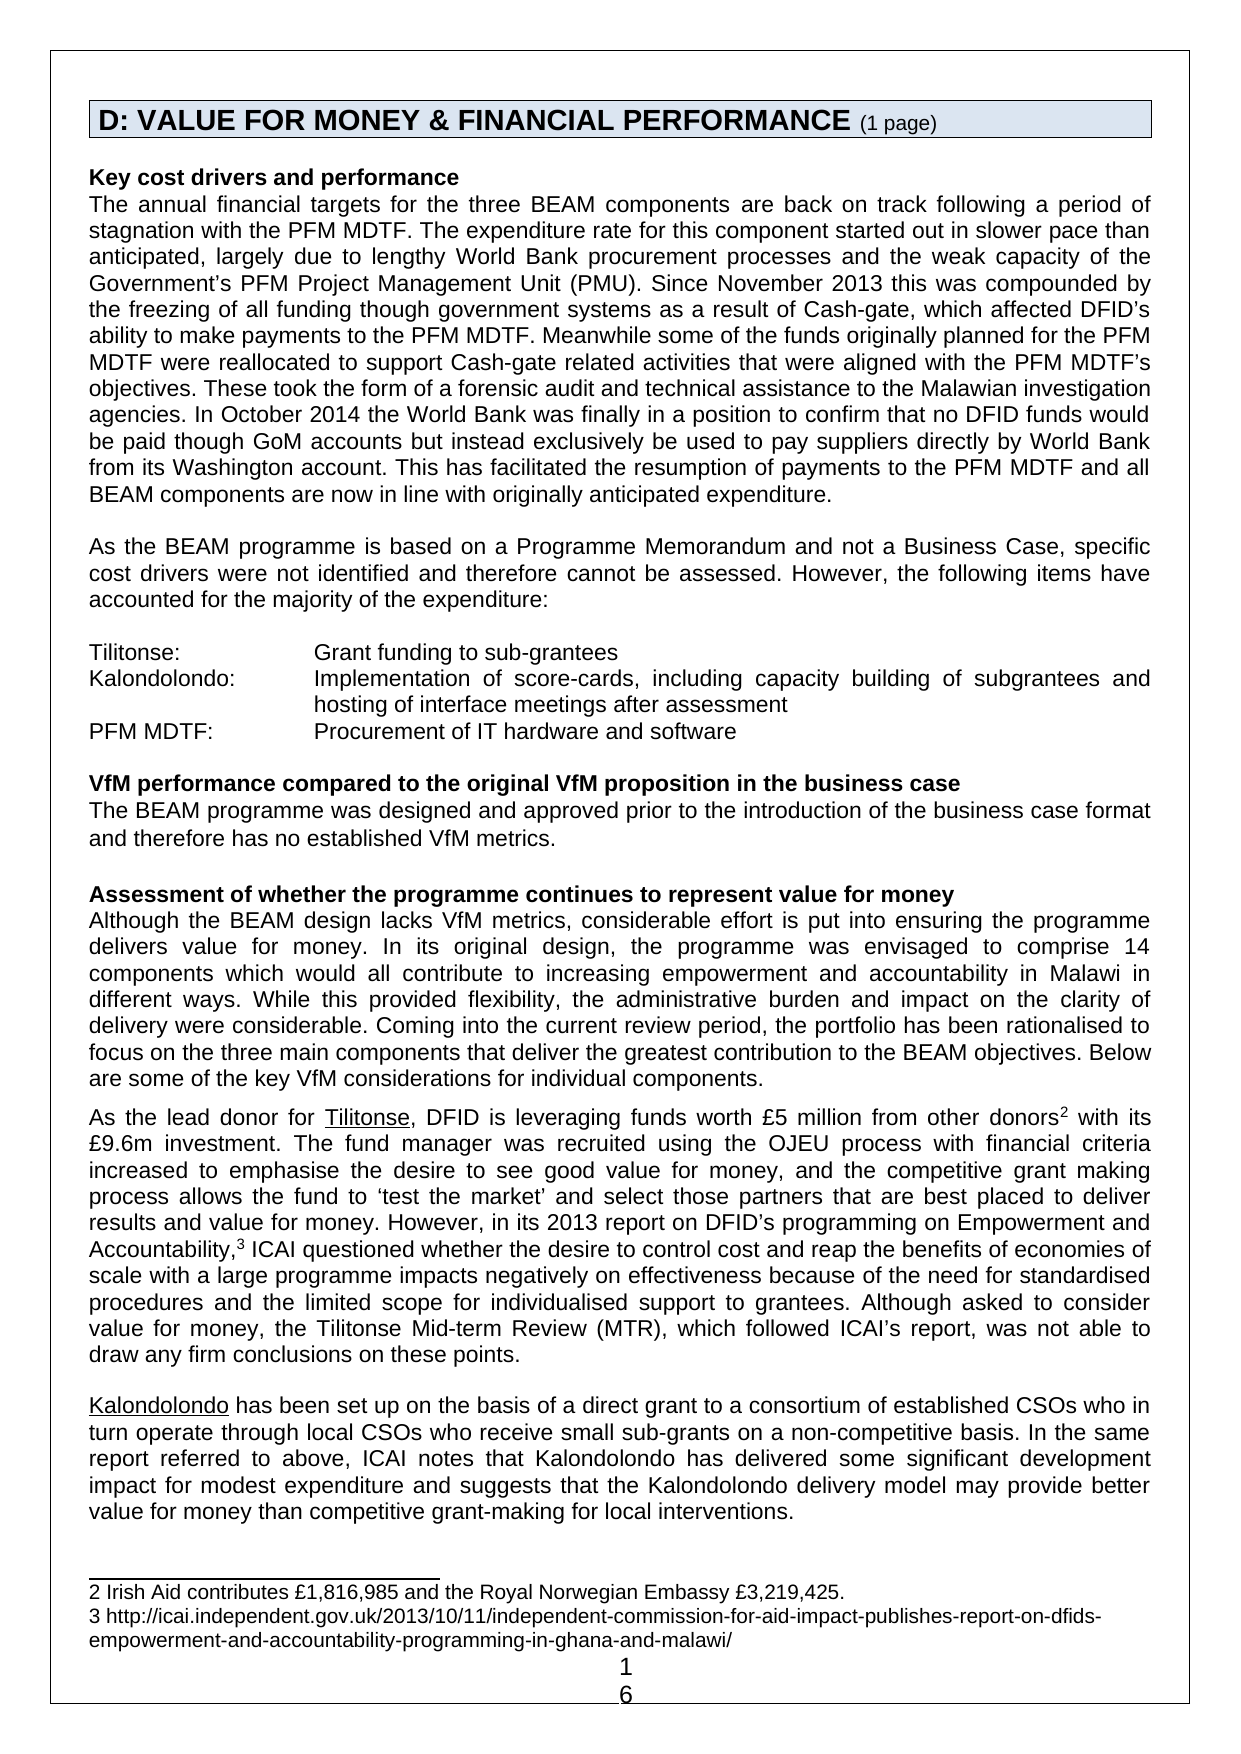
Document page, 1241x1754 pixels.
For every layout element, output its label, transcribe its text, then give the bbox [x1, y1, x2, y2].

subtitle D: VALUE FOR MONEY & FINANCIAL PERFORMANCE (1 page) [90, 101, 1151, 137]
text Although the BEAM design lacks VfM metrics, considerable effort is put into ensuring the programme delivers value for money. In its original design, the programme was envisaged to comprise 14 components which would all contribute to increasing empowerment and accountability in Malawi in different ways. While this provided flexibility, the administrative burden and impact on the clarity of delivery were considerable. Coming into the current review period, the portfolio has been rationalised to focus on the three main components that deliver the greatest contribution to the BEAM objectives. Below are some of the key VfM considerations for individual components. [89, 907, 1152, 1091]
text Key cost drivers and performance [89, 164, 1152, 191]
text The annual financial targets for the three BEAM components are back on track following a period of stagnation with the PFM MDTF. The expenditure rate for this component started out in slower pace than anticipated, largely due to lengthy World Bank procurement processes and the weak capacity of the Government’s PFM Project Management Unit (PMU). Since November 2013 this was compounded by the freezing of all funding though government systems as a result of Cash-gate, which affected DFID’s ability to make payments to the PFM MDTF. Meanwhile some of the funds originally planned for the PFM MDTF were reallocated to support Cash-gate related activities that were aligned with the PFM MDTF’s objectives. These took the form of a forensic audit and technical assistance to the Malawian investigation agencies. In October 2014 the World Bank was finally in a position to confirm that no DFID funds would be paid though GoM accounts but instead exclusively be used to pay suppliers directly by World Bank from its Washington account. This has facilitated the resumption of payments to the PFM MDTF and all BEAM components are now in line with originally anticipated expenditure. [89, 191, 1152, 507]
text The BEAM programme was designed and approved prior to the introduction of the business case format and therefore has no established VfM metrics. [89, 797, 1152, 852]
text VfM performance compared to the original VfM proposition in the business case [89, 770, 1152, 797]
text http://icai.independent.gov.uk/2013/10/11/independent-commission-for-aid-impact-publishes-report-on-dfids-empowerment-and-accountability-programming-in-ghana-and-malawi/ [89, 1603, 1152, 1651]
text Tilitonse: Grant funding to sub-grantees [89, 639, 1152, 665]
text Kalondolondo: Implementation of score-cards, including capacity building of subgrantees and hosting of interface meetings after assessment [89, 665, 1152, 718]
text Assessment of whether the programme continues to represent value for money [89, 881, 1152, 907]
text Irish Aid contributes £1,816,985 and the Royal Norwegian Embassy £3,219,425. [89, 1579, 1152, 1603]
text As the lead donor for Tilitonse, DFID is leveraging funds worth £5 million from other donors with its £9.6m investment. The fund manager was recruited using the OJEU process with financial criteria increased to emphasise the desire to see good value for money, and the competitive grant making process allows the fund to ‘test the market’ and select those partners that are best placed to deliver results and value for money. However, in its 2013 report on DFID’s programming on Empowerment and Accountability, ICAI questioned whether the desire to control cost and reap the benefits of economies of scale with a large programme impacts negatively on effectiveness because of the need for standardised procedures and the limited scope for individualised support to grantees. Although asked to consider value for money, the Tilitonse Mid-term Review (MTR), which followed ICAI’s report, was not able to draw any firm conclusions on these points. [89, 1104, 1152, 1367]
text Kalondolondo has been set up on the basis of a direct grant to a consortium of established CSOs who in turn operate through local CSOs who receive small sub-grants on a non-competitive basis. In the same report referred to above, ICAI notes that Kalondolondo has delivered some significant development impact for modest expenditure and suggests that the Kalondolondo delivery model may provide better value for money than competitive grant-making for local interventions. [89, 1392, 1152, 1524]
text As the BEAM programme is based on a Programme Memorandum and not a Business Case, specific cost drivers were not identified and therefore cannot be assessed. However, the following items have accounted for the majority of the expenditure: [89, 533, 1152, 612]
text PFM MDTF: Procurement of IT hardware and software [89, 718, 1152, 744]
